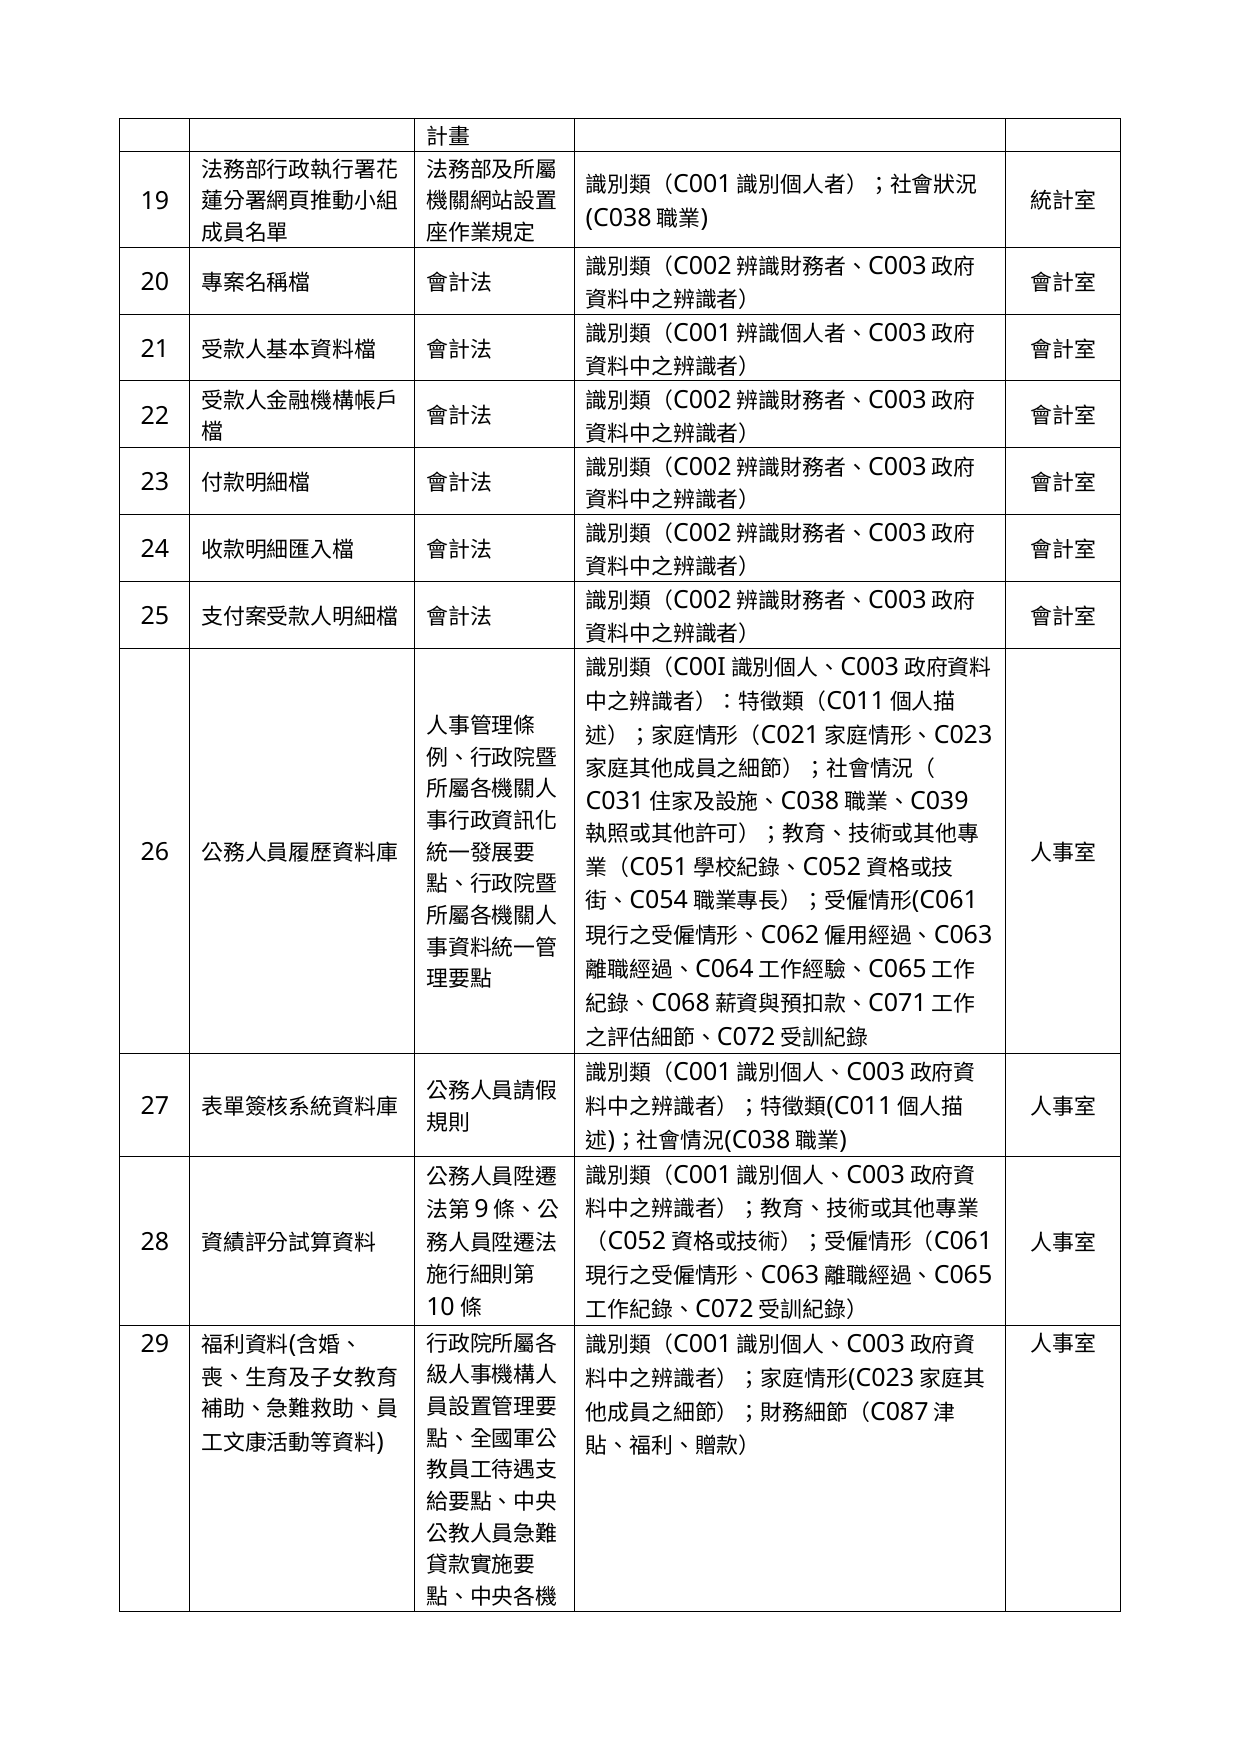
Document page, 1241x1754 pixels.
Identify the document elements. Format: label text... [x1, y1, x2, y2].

table_cell 25 [120, 582, 189, 647]
table_cell 公務人員請假規則 [415, 1054, 574, 1156]
table_cell 人事管理條例、行政院暨所屬各機關人事行政資訊化統一發展要點、行政院暨所屬各機關人事資料統一管理要點 [415, 649, 574, 1052]
table_cell 法務部及所屬機關網站設置座作業規定 [415, 152, 574, 247]
table_cell 專案名稱檔 [190, 248, 414, 314]
table_cell 公務人員履歷資料庫 [190, 649, 414, 1052]
table_cell 24 [120, 515, 189, 581]
table_cell 行政院所屬各級人事機構人員設置管理要點、全國軍公教員工待遇支給要點、中央公教人員急難貸款實施要點、中央各機 [415, 1326, 574, 1611]
table_cell 受款人金融機構帳戶檔 [190, 381, 414, 447]
table_cell 識別類（C001辨識個人者、C003政府資料中之辨識者） [575, 315, 1005, 380]
table_cell 識別類（C002辨識財務者、C003政府資料中之辨識者） [575, 248, 1005, 314]
table_cell 會計室 [1006, 582, 1120, 647]
table_cell 會計法 [415, 582, 574, 647]
table_cell 人事室 [1006, 649, 1120, 1052]
table_cell 識別類（C002辨識財務者、C003政府資料中之辨識者） [575, 381, 1005, 447]
table_cell [120, 119, 189, 151]
table_cell 會計法 [415, 381, 574, 447]
table_cell 收款明細匯入檔 [190, 515, 414, 581]
table_cell 會計室 [1006, 248, 1120, 314]
table_cell 會計室 [1006, 515, 1120, 581]
table_cell 會計法 [415, 515, 574, 581]
table_cell 法務部行政執行署花蓮分署網頁推動小組成員名單 [190, 152, 414, 247]
table_cell 人事室 [1006, 1054, 1120, 1156]
table_cell 21 [120, 315, 189, 380]
table_cell 19 [120, 152, 189, 247]
table_cell 人事室 [1006, 1326, 1120, 1611]
table_cell 會計室 [1006, 381, 1120, 447]
table_cell [575, 119, 1005, 151]
table_cell 統計室 [1006, 152, 1120, 247]
table_cell 會計法 [415, 248, 574, 314]
table_cell 計畫 [415, 119, 574, 151]
table_cell 會計法 [415, 448, 574, 514]
table_cell 識別類（C001識別個人、C003政府資料中之辨識者）；教育、技術或其他專業（C052資格或技術）；受僱情形（C061現行之受僱情形、C063離職經過、C065工作紀錄、C072受訓紀錄） [575, 1157, 1005, 1325]
table_cell 識別類（C00I識別個人、C003政府資料中之辨識者）：特徵類（C011個人描述）；家庭情形（C021家庭情形、C023家庭其他成員之細節）；社會情況（C031住家及設施、C038職業、C039執照或其他許可）；教育、技術或其他專業（C051學校紀錄、C052資格或技街、C054職業專長）；受僱情形(C061現行之受僱情形、C062僱用經過、C063離職經過、C064工作經驗、C065工作紀錄、C068薪資與預扣款、C071工作之評估細節、C072受訓紀錄 [575, 649, 1005, 1052]
table_cell 福利資料(含婚、喪、生育及子女教育補助、急難救助、員工文康活動等資料) [190, 1326, 414, 1611]
table_cell 識別類（C001識別個人者）；社會狀況(C038職業) [575, 152, 1005, 247]
table_cell 支付案受款人明細檔 [190, 582, 414, 647]
table_cell 識別類（C002辨識財務者、C003政府資料中之辨識者） [575, 582, 1005, 647]
table_cell 22 [120, 381, 189, 447]
table_cell 受款人基本資料檔 [190, 315, 414, 380]
table_cell 識別類（C001識別個人、C003政府資料中之辨識者）；特徵類(C011個人描述)；社會情況(C038職業) [575, 1054, 1005, 1156]
table_cell 23 [120, 448, 189, 514]
table_cell 20 [120, 248, 189, 314]
table_cell 識別類（C001識別個人、C003政府資料中之辨識者）；家庭情形(C023家庭其他成員之細節）；財務細節（C087津貼、福利、贈款） [575, 1326, 1005, 1611]
table_cell 27 [120, 1054, 189, 1156]
table_cell 資績評分試算資料 [190, 1157, 414, 1325]
table_cell 付款明細檔 [190, 448, 414, 514]
table_cell 表單簽核系統資料庫 [190, 1054, 414, 1156]
table_cell 人事室 [1006, 1157, 1120, 1325]
table_cell 29 [120, 1326, 189, 1611]
table_cell 會計室 [1006, 448, 1120, 514]
table_cell 識別類（C002辨識財務者、C003政府資料中之辨識者） [575, 515, 1005, 581]
table_cell 26 [120, 649, 189, 1052]
table_cell 會計室 [1006, 315, 1120, 380]
table_cell 28 [120, 1157, 189, 1325]
table_cell [190, 119, 414, 151]
table_cell 會計法 [415, 315, 574, 380]
table_cell [1006, 119, 1120, 151]
table_cell 識別類（C002辨識財務者、C003政府資料中之辨識者） [575, 448, 1005, 514]
table_cell 公務人員陞遷法第9條、公務人員陞遷法施行細則第10條 [415, 1157, 574, 1325]
